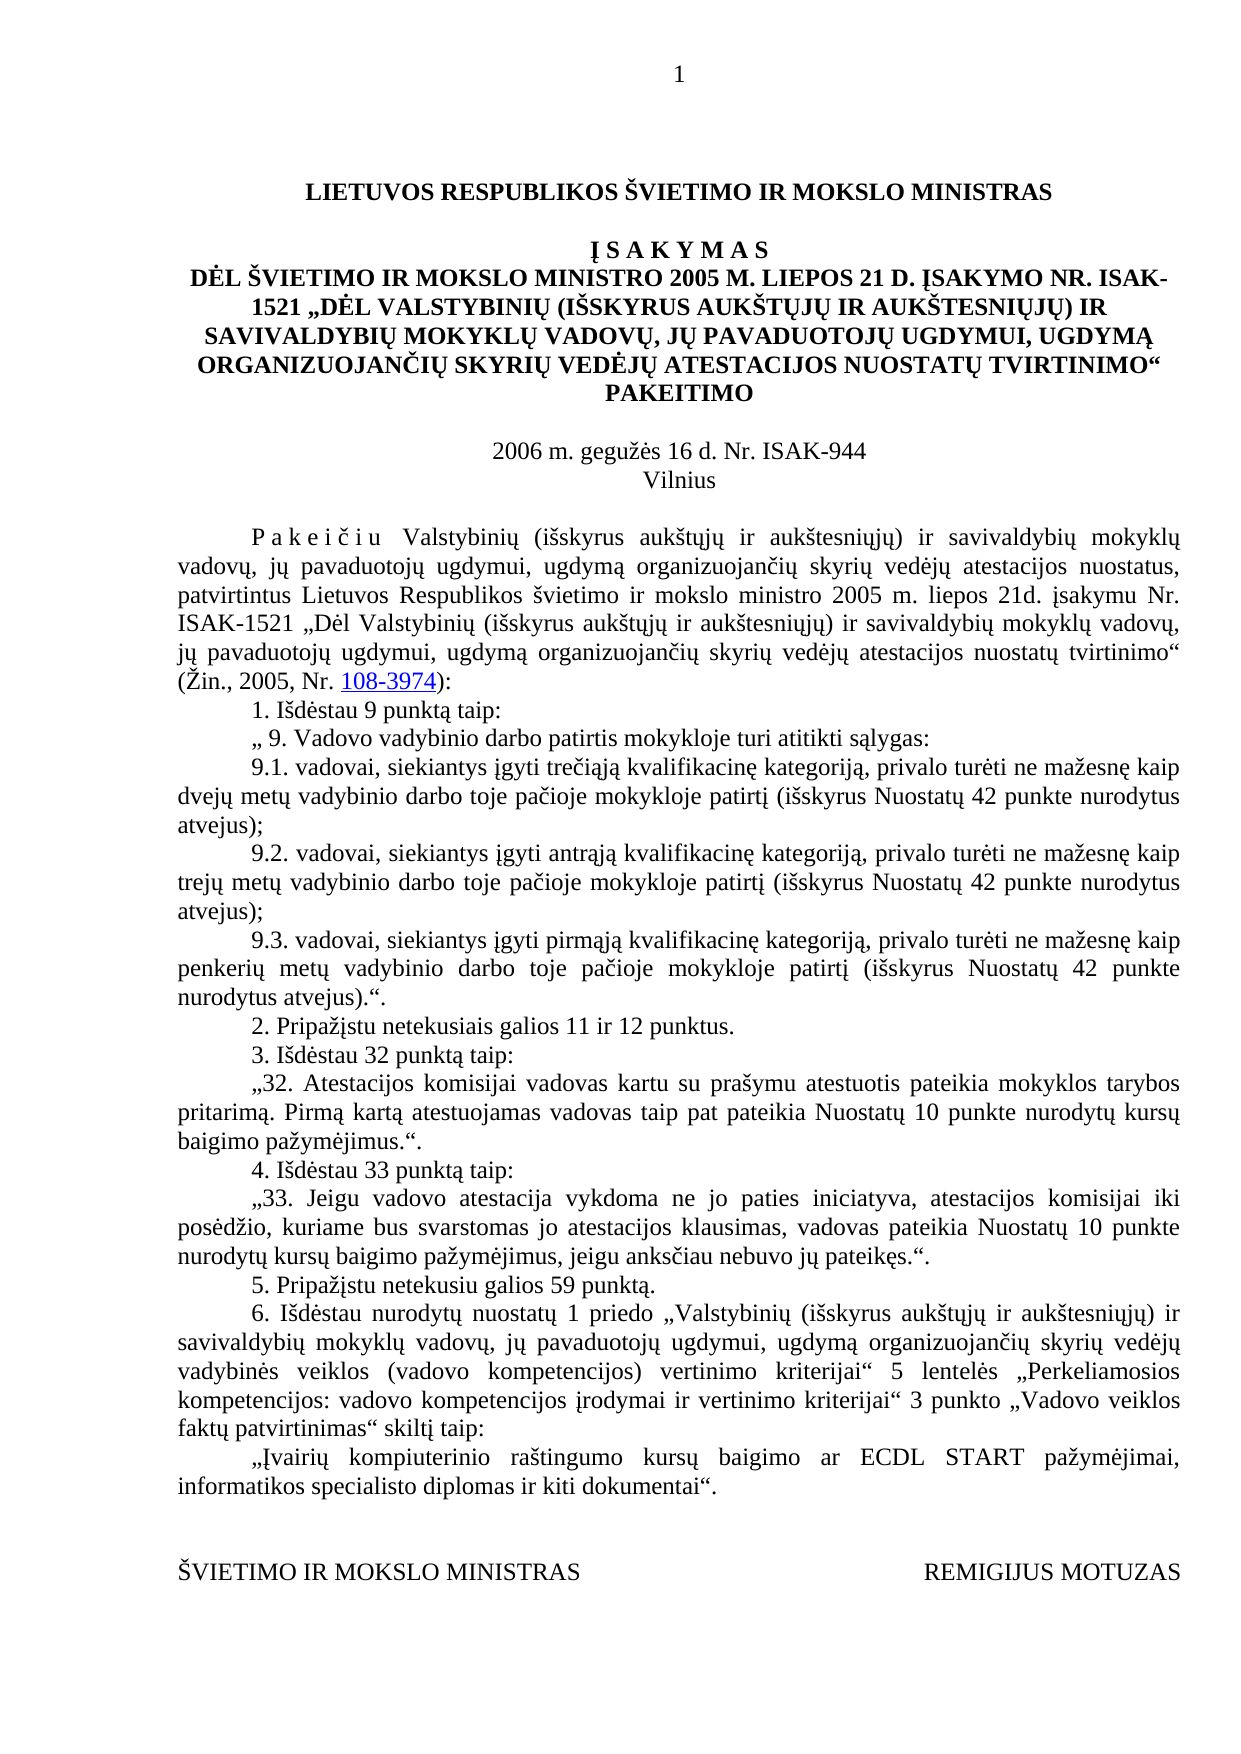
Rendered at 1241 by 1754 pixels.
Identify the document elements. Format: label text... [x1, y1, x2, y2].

text ŠVIETIMO IR MOKSLO MINISTRAS REMIGIJUS MOTUZAS [177, 1557, 1181, 1586]
text 9.1. vadovai, siekiantys įgyti trečiąją kvalifikacinę kategoriją, privalo turėti ne mažesnę kaip dvejų metų vadybinio darbo toje pačioje mokykloje patirtį (išskyrus Nuostatų 42 punkte nurodytus atvejus); [177, 752, 1181, 838]
text Vilnius [177, 465, 1181, 493]
text 3. Išdėstau 32 punktą taip: [177, 1040, 1181, 1068]
text 2006 m. gegužės 16 d. Nr. ISAK-944 [177, 436, 1181, 465]
text 4. Išdėstau 33 punktą taip: [177, 1155, 1181, 1183]
text „ 9. Vadovo vadybinio darbo patirtis mokykloje turi atitikti sąlygas: [177, 723, 1181, 752]
text 5. Pripažįstu netekusiu galios 59 punktą. [177, 1270, 1181, 1298]
text 9.2. vadovai, siekiantys įgyti antrąją kvalifikacinę kategoriją, privalo turėti ne mažesnę kaip trejų metų vadybinio darbo toje pačioje mokykloje patirtį (išskyrus Nuostatų 42 punkte nurodytus atvejus); [177, 838, 1181, 925]
text 1. Išdėstau 9 punktą taip: [177, 695, 1181, 723]
text 9.3. vadovai, siekiantys įgyti pirmąją kvalifikacinę kategoriją, privalo turėti ne mažesnę kaip penkerių metų vadybinio darbo toje pačioje mokykloje patirtį (išskyrus Nuostatų 42 punkte nurodytus atvejus).“. [177, 925, 1181, 1011]
text „Įvairių kompiuterinio raštingumo kursų baigimo ar ECDL START pažymėjimai, informatikos specialisto diplomas ir kiti dokumentai“. [177, 1442, 1181, 1500]
text DĖL ŠVIETIMO IR MOKSLO MINISTRO 2005 M. LIEPOS 21 D. ĮSAKYMO NR. ISAK-1521 „DĖL VALSTYBINIŲ (IŠSKYRUS AUKŠTŲJŲ IR AUKŠTESNIŲJŲ) IR SAVIVALDYBIŲ MOKYKLŲ VADOVŲ, JŲ PAVADUOTOJŲ UGDYMUI, UGDYMĄ ORGANIZUOJANČIŲ SKYRIŲ VEDĖJŲ ATESTACIJOS NUOSTATŲ TVIRTINIMO“ PAKEITIMO [177, 263, 1181, 407]
text „33. Jeigu vadovo atestacija vykdoma ne jo paties iniciatyva, atestacijos komisijai iki posėdžio, kuriame bus svarstomas jo atestacijos klausimas, vadovas pateikia Nuostatų 10 punkte nurodytų kursų baigimo pažymėjimus, jeigu anksčiau nebuvo jų pateikęs.“. [177, 1183, 1181, 1270]
text 2. Pripažįstu netekusiais galios 11 ir 12 punktus. [177, 1011, 1181, 1040]
text 6. Išdėstau nurodytų nuostatų 1 priedo „Valstybinių (išskyrus aukštųjų ir aukštesniųjų) ir savivaldybių mokyklų vadovų, jų pavaduotojų ugdymui, ugdymą organizuojančių skyrių vedėjų vadybinės veiklos (vadovo kompetencijos) vertinimo kriterijai“ 5 lentelės „Perkeliamosios kompetencijos: vadovo kompetencijos įrodymai ir vertinimo kriterijai“ 3 punkto „Vadovo veiklos faktų patvirtinimas“ skiltį taip: [177, 1298, 1181, 1442]
text Į S A K Y M A S [177, 235, 1181, 263]
text „32. Atestacijos komisijai vadovas kartu su prašymu atestuotis pateikia mokyklos tarybos pritarimą. Pirmą kartą atestuojamas vadovas taip pat pateikia Nuostatų 10 punkte nurodytų kursų baigimo pažymėjimus.“. [177, 1068, 1181, 1155]
text Pakeičiu Valstybinių (išskyrus aukštųjų ir aukštesniųjų) ir savivaldybių mokyklų vadovų, jų pavaduotojų ugdymui, ugdymą organizuojančių skyrių vedėjų atestacijos nuostatus, patvirtintus Lietuvos Respublikos švietimo ir mokslo ministro 2005 m. liepos 21d. įsakymu Nr. ISAK-1521 „Dėl Valstybinių (išskyrus aukštųjų ir aukštesniųjų) ir savivaldybių mokyklų vadovų, jų pavaduotojų ugdymui, ugdymą organizuojančių skyrių vedėjų atestacijos nuostatų tvirtinimo“ (Žin., 2005, Nr. 108-3974): [177, 522, 1181, 695]
text LIETUVOS RESPUBLIKOS ŠVIETIMO IR MOKSLO MINISTRAS [177, 177, 1181, 206]
